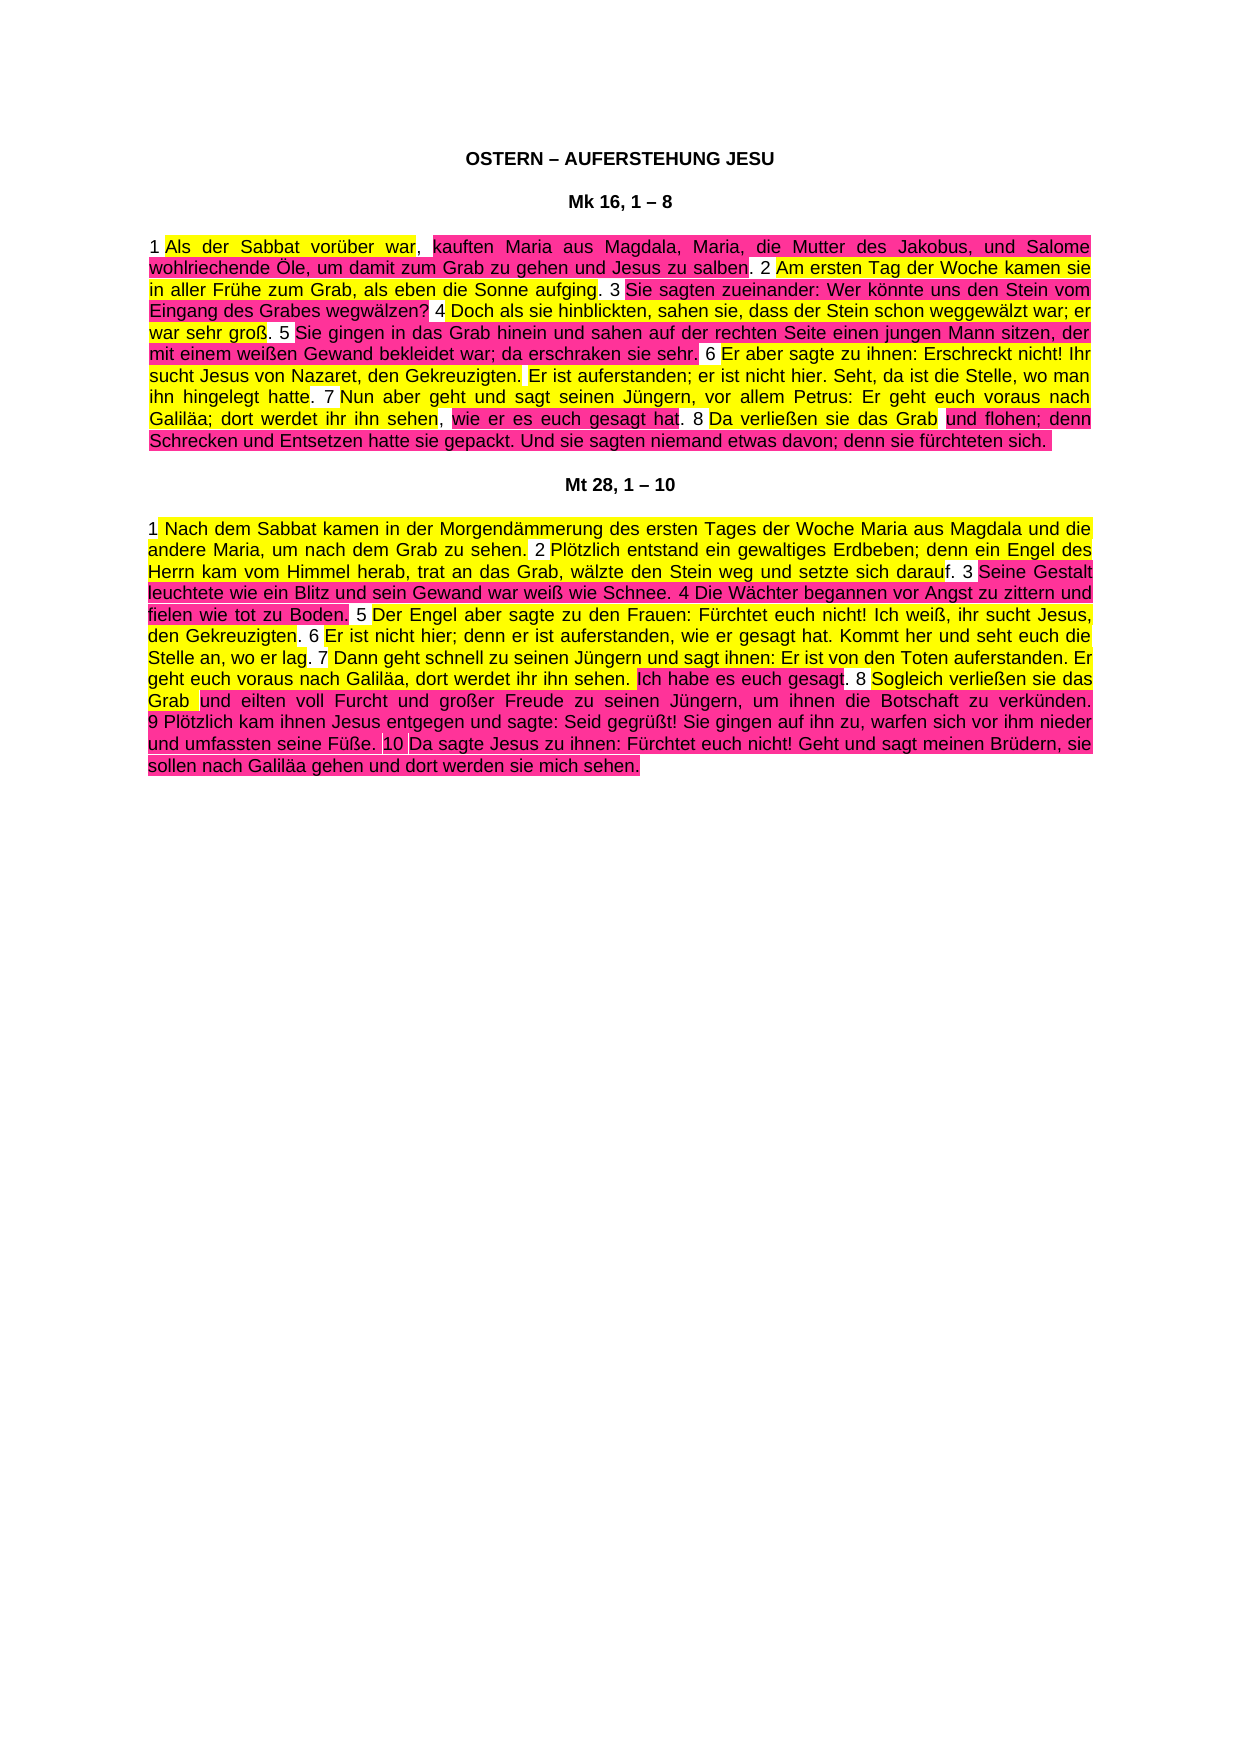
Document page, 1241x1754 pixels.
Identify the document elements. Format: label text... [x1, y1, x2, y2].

text Mt 28, 1 – 10 [148, 474, 1093, 496]
table_header 1 Als der Sabbat vorüber war, kauften Maria aus Magdala, Maria, die Mutter des Jakobus, und Salome wohlriechende Öle, um damit zum Grab zu gehen und Jesus zu salben. 2 Am ersten Tag der Woche kamen sie in aller Frühe zum Grab, als eben die Sonne aufging. 3 Sie sagten zueinander: Wer könnte uns den Stein vom Eingang des Grabes wegwälzen? 4 Doch als sie hinblickten, sahen sie, dass der Stein schon weggewälzt war; er war sehr groß. 5 Sie gingen in das Grab hinein und sahen auf der rechten Seite einen jungen Mann sitzen, der mit einem weißen Gewand bekleidet war; da erschraken sie sehr. 6 Er aber sagte zu ihnen: Erschreckt nicht! Ihr sucht Jesus von Nazaret, den Gekreuzigten. Er ist auferstanden; er ist nicht hier. Seht, da ist die Stelle, wo man ihn hingelegt hatte. 7 Nun aber geht und sagt seinen Jüngern, vor allem Petrus: Er geht euch voraus nach Galiläa; dort werdet ihr ihn sehen, wie er es euch gesagt hat. 8 Da verließen sie das Grab und flohen; denn Schrecken und Entsetzen hatte sie gepackt. Und sie sagten niemand etwas davon; denn sie fürchteten sich. [148, 234, 1093, 453]
text OSTERN – AUFERSTEHUNG JESU [148, 148, 1093, 169]
text 1 Nach dem Sabbat kamen in der Morgendämmerung des ersten Tages der Woche Maria aus Magdala und die andere Maria, um nach dem Grab zu sehen. 2 Plötzlich entstand ein gewaltiges Erdbeben; denn ein Engel des Herrn kam vom Himmel herab, trat an das Grab, wälzte den Stein weg und setzte sich darauf. 3 Seine Gestalt leuchtete wie ein Blitz und sein Gewand war weiß wie Schnee. 4 Die Wächter begannen vor Angst zu zittern und fielen wie tot zu Boden. 5 Der Engel aber sagte zu den Frauen: Fürchtet euch nicht! Ich weiß, ihr sucht Jesus, den Gekreuzigten. 6 Er ist nicht hier; denn er ist auferstanden, wie er gesagt hat. Kommt her und seht euch die Stelle an, wo er lag. 7 Dann geht schnell zu seinen Jüngern und sagt ihnen: Er ist von den Toten auferstanden. Er geht euch voraus nach Galiläa, dort werdet ihr ihn sehen. Ich habe es euch gesagt. 8 Sogleich verließen sie das Grab und eilten voll Furcht und großer Freude zu seinen Jüngern, um ihnen die Botschaft zu verkünden. 9 Plötzlich kam ihnen Jesus entgegen und sagte: Seid gegrüßt! Sie gingen auf ihn zu, warfen sich vor ihm nieder und umfassten seine Füße. 10 Da sagte Jesus zu ihnen: Fürchtet euch nicht! Geht und sagt meinen Brüdern, sie sollen nach Galiläa gehen und dort werden sie mich sehen. [148, 517, 1093, 776]
text Mk 16, 1 – 8 [148, 191, 1093, 212]
